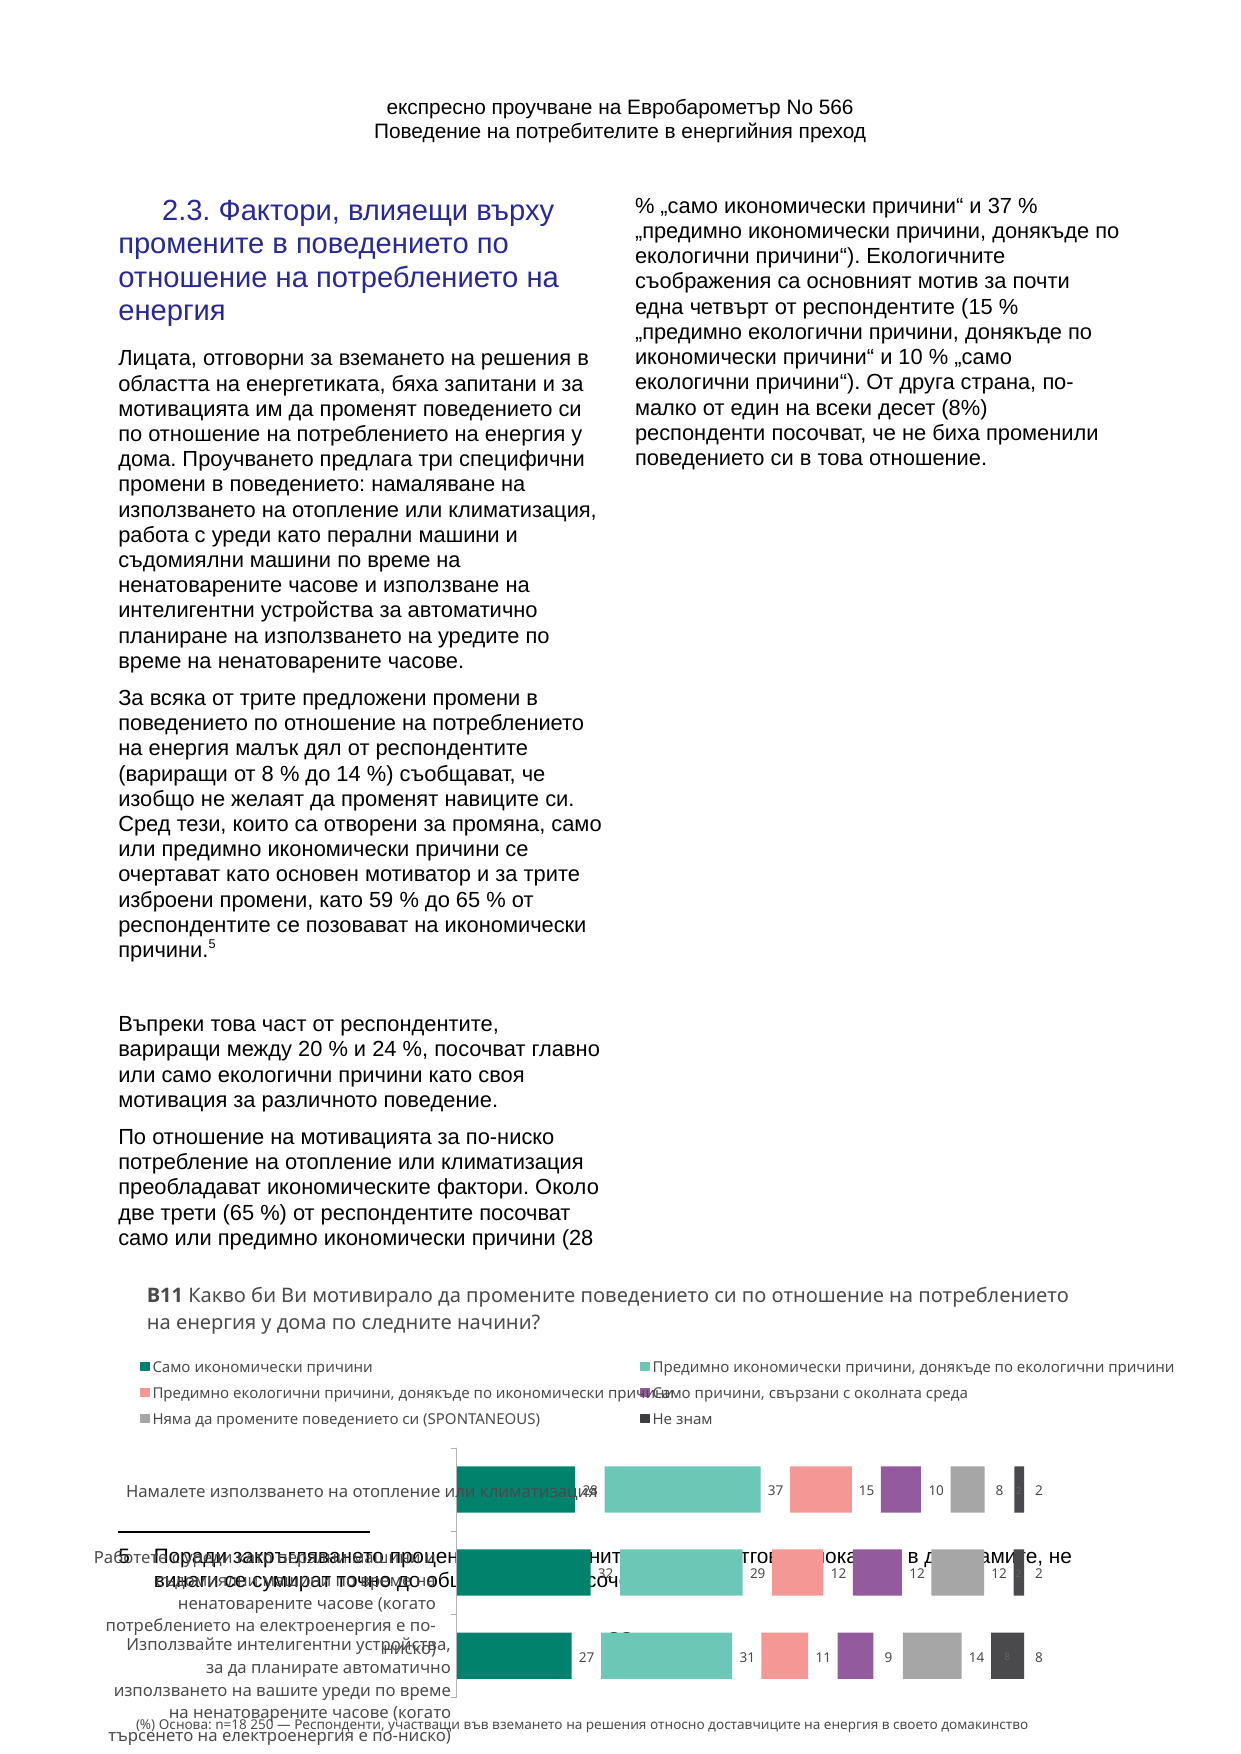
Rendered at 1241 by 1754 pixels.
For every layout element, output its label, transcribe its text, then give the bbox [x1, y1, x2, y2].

text За всяка от трите предложени промени в поведението по отношение на потреблението на енергия малък дял от респондентите (вариращи от 8 % до 14 %) съобщават, че изобщо не желаят да променят навиците си. Сред тези, които са отворени за промяна, само или предимно икономически причини се очертават като основен мотиватор и за трите изброени промени, като 59 % до 65 % от респондентите се позовават на икономически причини. [118, 685, 605, 962]
text По отношение на мотивацията за по-ниско потребление на отопление или климатизация преобладават икономическите фактори. Около две трети (65 %) от респондентите посочват само или предимно икономически причини (28 [118, 1124, 605, 1250]
text Въпреки това част от респондентите, вариращи между 20 % и 24 %, посочват главно или само екологични причини като своя мотивация за различното поведение. [118, 1011, 605, 1112]
text Поради закръгляването процентите за отделните опции за отговор, показани в диаграмите, не винаги се сумират точно до общите суми, посочени в текста. [457, 1544, 1122, 1592]
text Лицата, отговорни за вземането на решения в областта на енергетиката, бяха запитани и за мотивацията им да променят поведението си по отношение на потреблението на енергия у дома. Проучването предлага три специфични промени в поведението: намаляване на използването на отопление или климатизация, работа с уреди като перални машини и съдомиялни машини по време на ненатоварените часове и използване на интелигентни устройства за автоматично планиране на използването на уредите по време на ненатоварените часове. [118, 345, 605, 673]
text % „само икономически причини“ и 37 % „предимно икономически причини, донякъде по екологични причини“). Екологичните съображения са основният мотив за почти една четвърт от респондентите (15 % „предимно екологични причини, донякъде по икономически причини“ и 10 % „само екологични причини“). От друга страна, по-малко от един на всеки десет (8%) респонденти посочват, че не биха променили поведението си в това отношение. [635, 193, 1122, 470]
subtitle 2.3. Фактори, влияещи върху промените в поведението по отношение на потреблението на енергия [118, 193, 605, 327]
text Поради закръгляването процентите за отделните опции за отговор, показани в диаграмите, не винаги се сумират точно до общите суми, посочени в текста. [118, 1544, 456, 1592]
